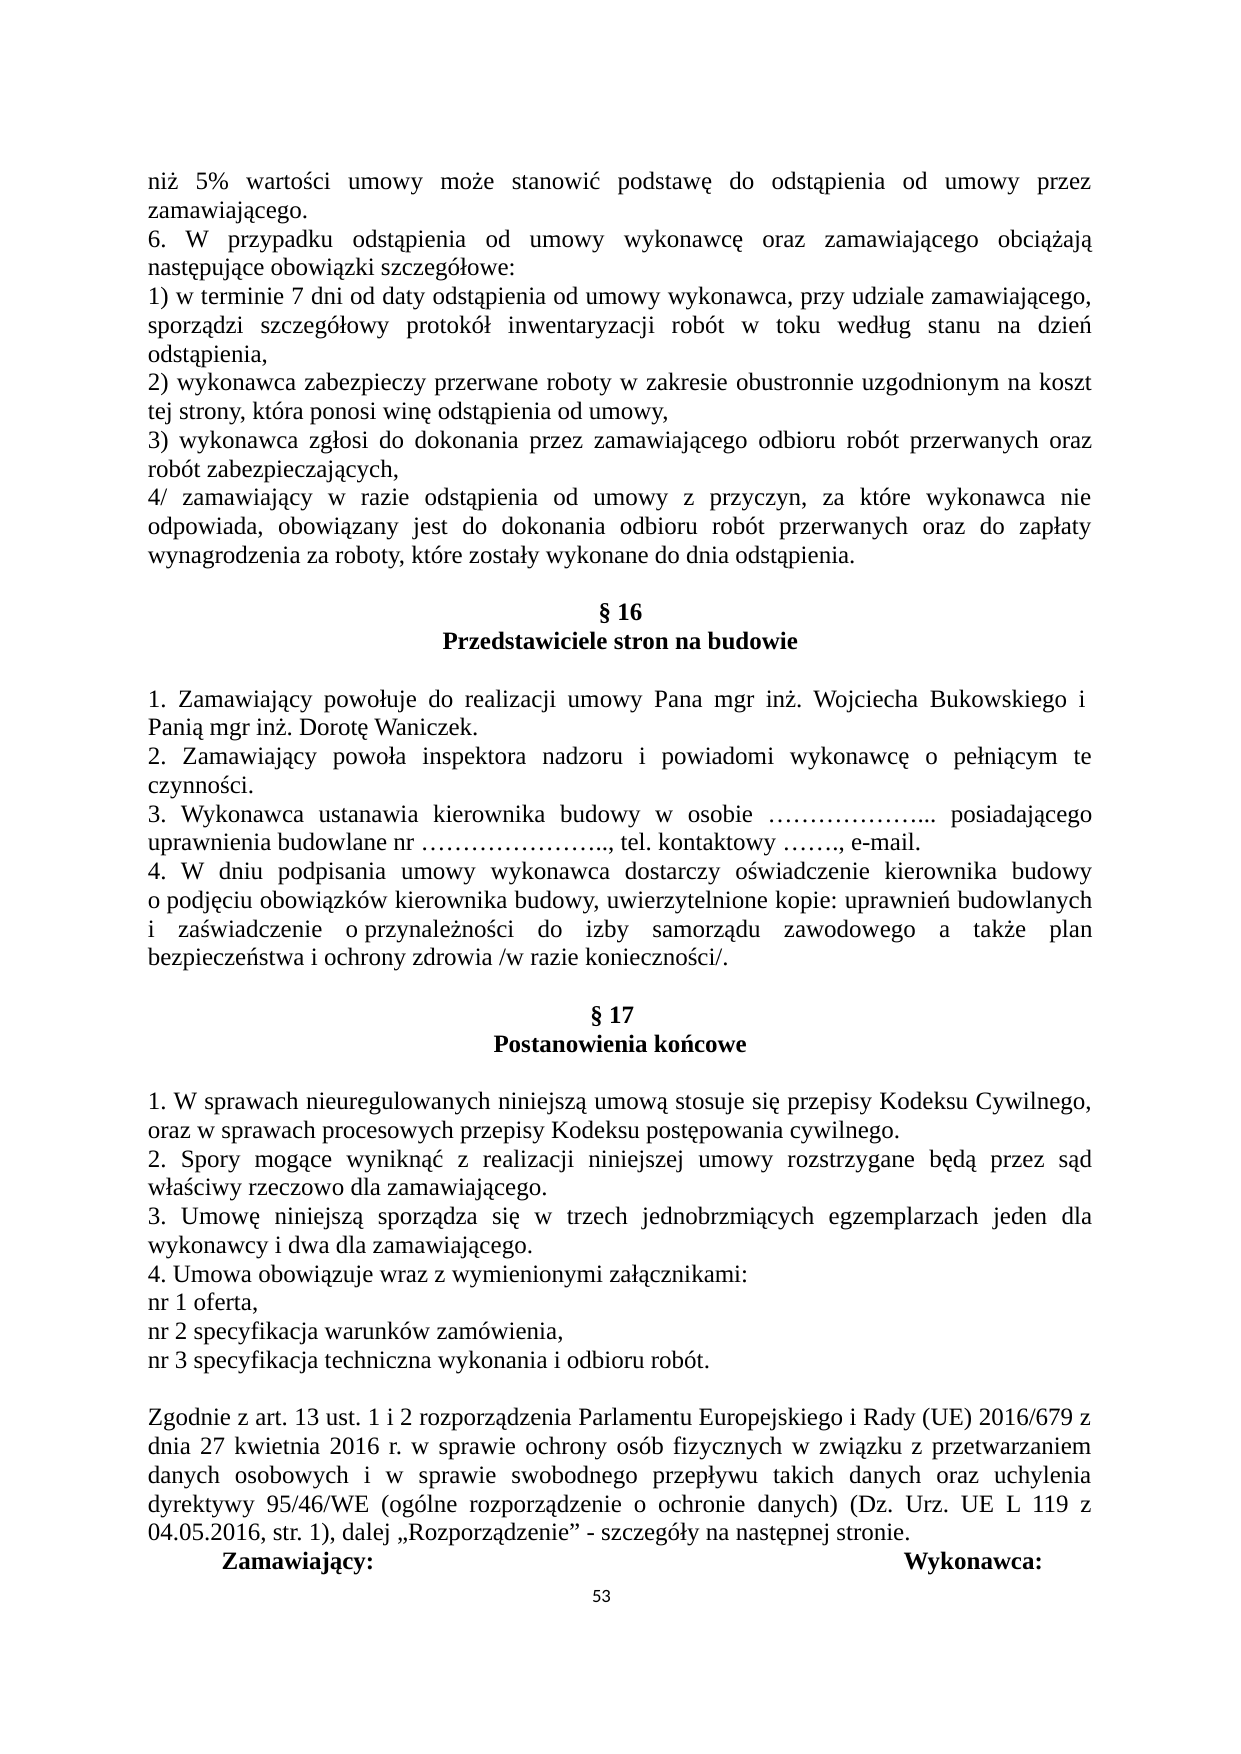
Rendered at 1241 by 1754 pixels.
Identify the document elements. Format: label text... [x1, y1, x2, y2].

text 4/ zamawiający w razie odstąpienia od umowy z przyczyn, za które wykonawca nie odpowiada, obowiązany jest do dokonania odbioru robót przerwanych oraz do zapłaty wynagrodzenia za roboty, które zostały wykonane do dnia odstąpienia. [148, 482, 1093, 569]
text 2) wykonawca zabezpieczy przerwane roboty w zakresie obustronnie uzgodnionym na koszt tej strony, która ponosi winę odstąpienia od umowy, [148, 367, 1093, 425]
text niż 5% wartości umowy może stanowić podstawę do odstąpienia od umowy przez zamawiającego. [148, 166, 1093, 224]
text 4. W dniu podpisania umowy wykonawca dostarczy oświadczenie kierownika budowy o podjęciu obowiązków kierownika budowy, uwierzytelnione kopie: uprawnień budowlanych i zaświadczenie o przynależności do izby samorządu zawodowego a także plan bezpieczeństwa i ochrony zdrowia /w razie konieczności/. [148, 856, 1093, 971]
text 1. Zamawiający powołuje do realizacji umowy Pana mgr inż. Wojciecha Bukowskiego i Panią mgr inż. Dorotę Waniczek. [148, 684, 1093, 741]
text § 17 [516, 1000, 1093, 1029]
text Zamawiający: Wykonawca: [148, 1546, 1093, 1575]
text Zgodnie z art. 13 ust. 1 i 2 rozporządzenia Parlamentu Europejskiego i Rady (UE) 2016/679 z dnia 27 kwietnia 2016 r. w sprawie ochrony osób fizycznych w związku z przetwarzaniem danych osobowych i w sprawie swobodnego przepływu takich danych oraz uchylenia dyrektywy 95/46/WE (ogólne rozporządzenie o ochronie danych) (Dz. Urz. UE L 119 z 04.05.2016, str. 1), dalej „Rozporządzenie” - szczegóły na następnej stronie. [148, 1402, 1093, 1546]
text 3. Umowę niniejszą sporządza się w trzech jednobrzmiących egzemplarzach jeden dla wykonawcy i dwa dla zamawiającego. [148, 1201, 1093, 1259]
text nr 1 oferta, [148, 1287, 1093, 1316]
text 4. Umowa obowiązuje wraz z wymienionymi załącznikami: [148, 1259, 1093, 1287]
text nr 2 specyfikacja warunków zamówienia, [148, 1316, 1093, 1345]
text 3. Wykonawca ustanawia kierownika budowy w osobie ………………... posiadającego uprawnienia budowlane nr ………………….., tel. kontaktowy ……., e-mail. [148, 799, 1093, 856]
text § 16 [148, 597, 1093, 626]
text 2. Zamawiający powoła inspektora nadzoru i powiadomi wykonawcę o pełniącym te czynności. [148, 741, 1093, 799]
text 2. Spory mogące wyniknąć z realizacji niniejszej umowy rozstrzygane będą przez sąd właściwy rzeczowo dla zamawiającego. [148, 1144, 1093, 1201]
text Przedstawiciele stron na budowie [148, 626, 1093, 655]
text 6. W przypadku odstąpienia od umowy wykonawcę oraz zamawiającego obciążają następujące obowiązki szczegółowe: [148, 224, 1093, 281]
text 3) wykonawca zgłosi do dokonania przez zamawiającego odbioru robót przerwanych oraz robót zabezpieczających, [148, 425, 1093, 482]
text 1) w terminie 7 dni od daty odstąpienia od umowy wykonawca, przy udziale zamawiającego, sporządzi szczegółowy protokół inwentaryzacji robót w toku według stanu na dzień odstąpienia, [148, 281, 1093, 367]
text nr 3 specyfikacja techniczna wykonania i odbioru robót. [148, 1345, 1093, 1374]
text Postanowienia końcowe [148, 1029, 1093, 1057]
text 1. W sprawach nieuregulowanych niniejszą umową stosuje się przepisy Kodeksu Cywilnego, oraz w sprawach procesowych przepisy Kodeksu postępowania cywilnego. [148, 1086, 1093, 1144]
